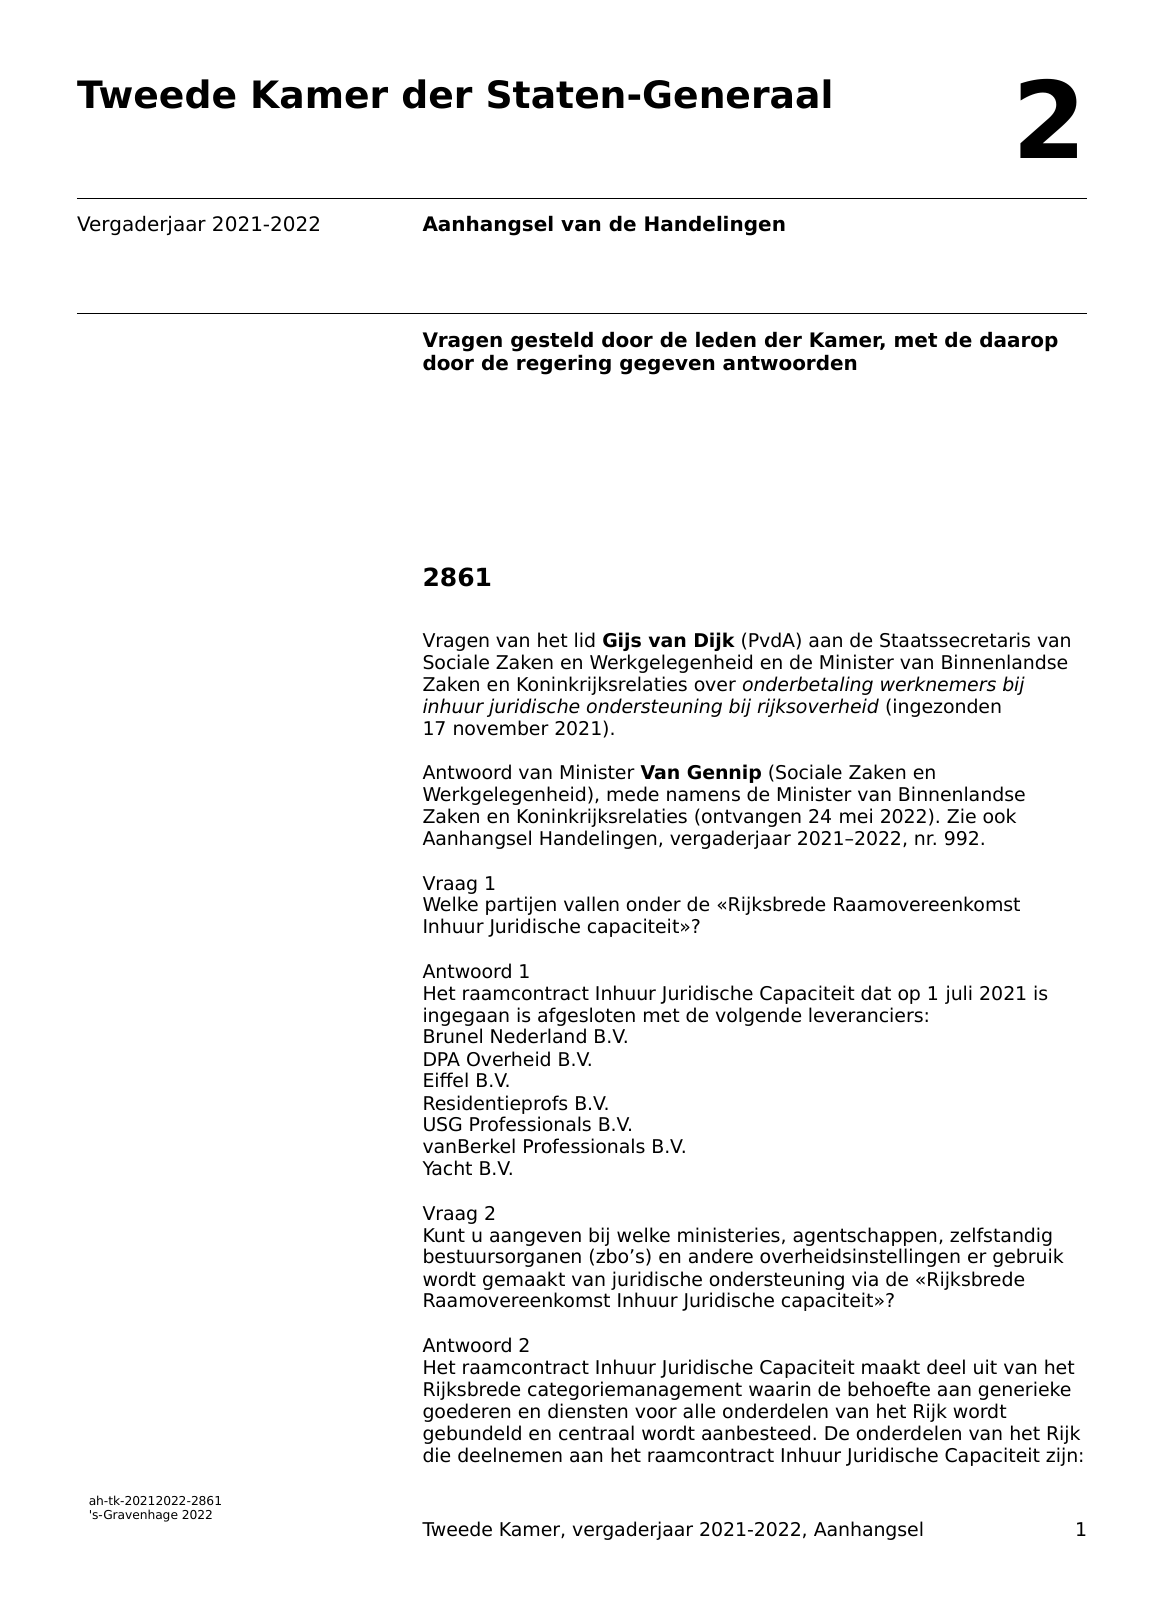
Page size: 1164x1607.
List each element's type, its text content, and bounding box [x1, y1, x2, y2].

text 's-Gravenhage 2022 [88, 1508, 323, 1522]
table_cell Aanhangsel van de Handelingen [422, 199, 1087, 313]
table_cell Vragen gesteld door de leden der Kamer, met de daarop door de regering gegeven antwoorden [422, 314, 1087, 375]
text Antwoord 2 [422, 1334, 1087, 1357]
text Yacht B.V. [422, 1158, 1087, 1180]
table_header 2 [886, 59, 1087, 198]
text Brunel Nederland B.V. [422, 1026, 1087, 1048]
text Vragen van het lid Gijs van Dijk (PvdA) aan de Staatssecretaris van Sociale Zaken en Werkgelegenheid en de Minister van Binnenlandse Zaken en Koninkrijksrelaties over onderbetaling werknemers bij inhuur juridische ondersteuning bij rijksoverheid (ingezonden 17 november 2021). [422, 630, 1087, 740]
table_cell Vergaderjaar 2021-2022 [77, 199, 422, 313]
text vanBerkel Professionals B.V. [422, 1136, 1087, 1158]
text Het raamcontract Inhuur Juridische Capaciteit maakt deel uit van het Rijksbrede categoriemanagement waarin de behoefte aan generieke goederen en diensten voor alle onderdelen van het Rijk wordt gebundeld en centraal wordt aanbesteed. De onderdelen van het Rijk die deelnemen aan het raamcontract Inhuur Juridische Capaciteit zijn: [422, 1357, 1087, 1466]
text Het raamcontract Inhuur Juridische Capaciteit dat op 1 juli 2021 is ingegaan is afgesloten met de volgende leveranciers: [422, 982, 1087, 1026]
text Eiffel B.V. [422, 1070, 1087, 1092]
text 2861 [422, 563, 1087, 592]
text DPA Overheid B.V. [422, 1048, 1087, 1070]
text Antwoord 1 [422, 961, 1087, 982]
text USG Professionals B.V. [422, 1114, 1087, 1136]
table_header Tweede Kamer der Staten-Generaal [77, 59, 886, 198]
text Welke partijen vallen onder de «Rijksbrede Raamovereenkomst Inhuur Juridische capaciteit»? [422, 894, 1087, 938]
table_cell [77, 314, 422, 375]
text Vraag 1 [422, 872, 1087, 894]
text Residentieprofs B.V. [422, 1092, 1087, 1114]
text Antwoord van Minister Van Gennip (Sociale Zaken en Werkgelegenheid), mede namens de Minister van Binnenlandse Zaken en Koninkrijksrelaties (ontvangen 24 mei 2022). Zie ook Aanhangsel Handelingen, vergaderjaar 2021–2022, nr. 992. [422, 762, 1087, 850]
text Kunt u aangeven bij welke ministeries, agentschappen, zelfstandig bestuursorganen (zbo’s) en andere overheidsinstellingen er gebruik wordt gemaakt van juridische ondersteuning via de «Rijksbrede Raamovereenkomst Inhuur Juridische capaciteit»? [422, 1224, 1087, 1312]
text Vraag 2 [422, 1202, 1087, 1224]
text ah-tk-20212022-2861 [88, 1494, 323, 1508]
